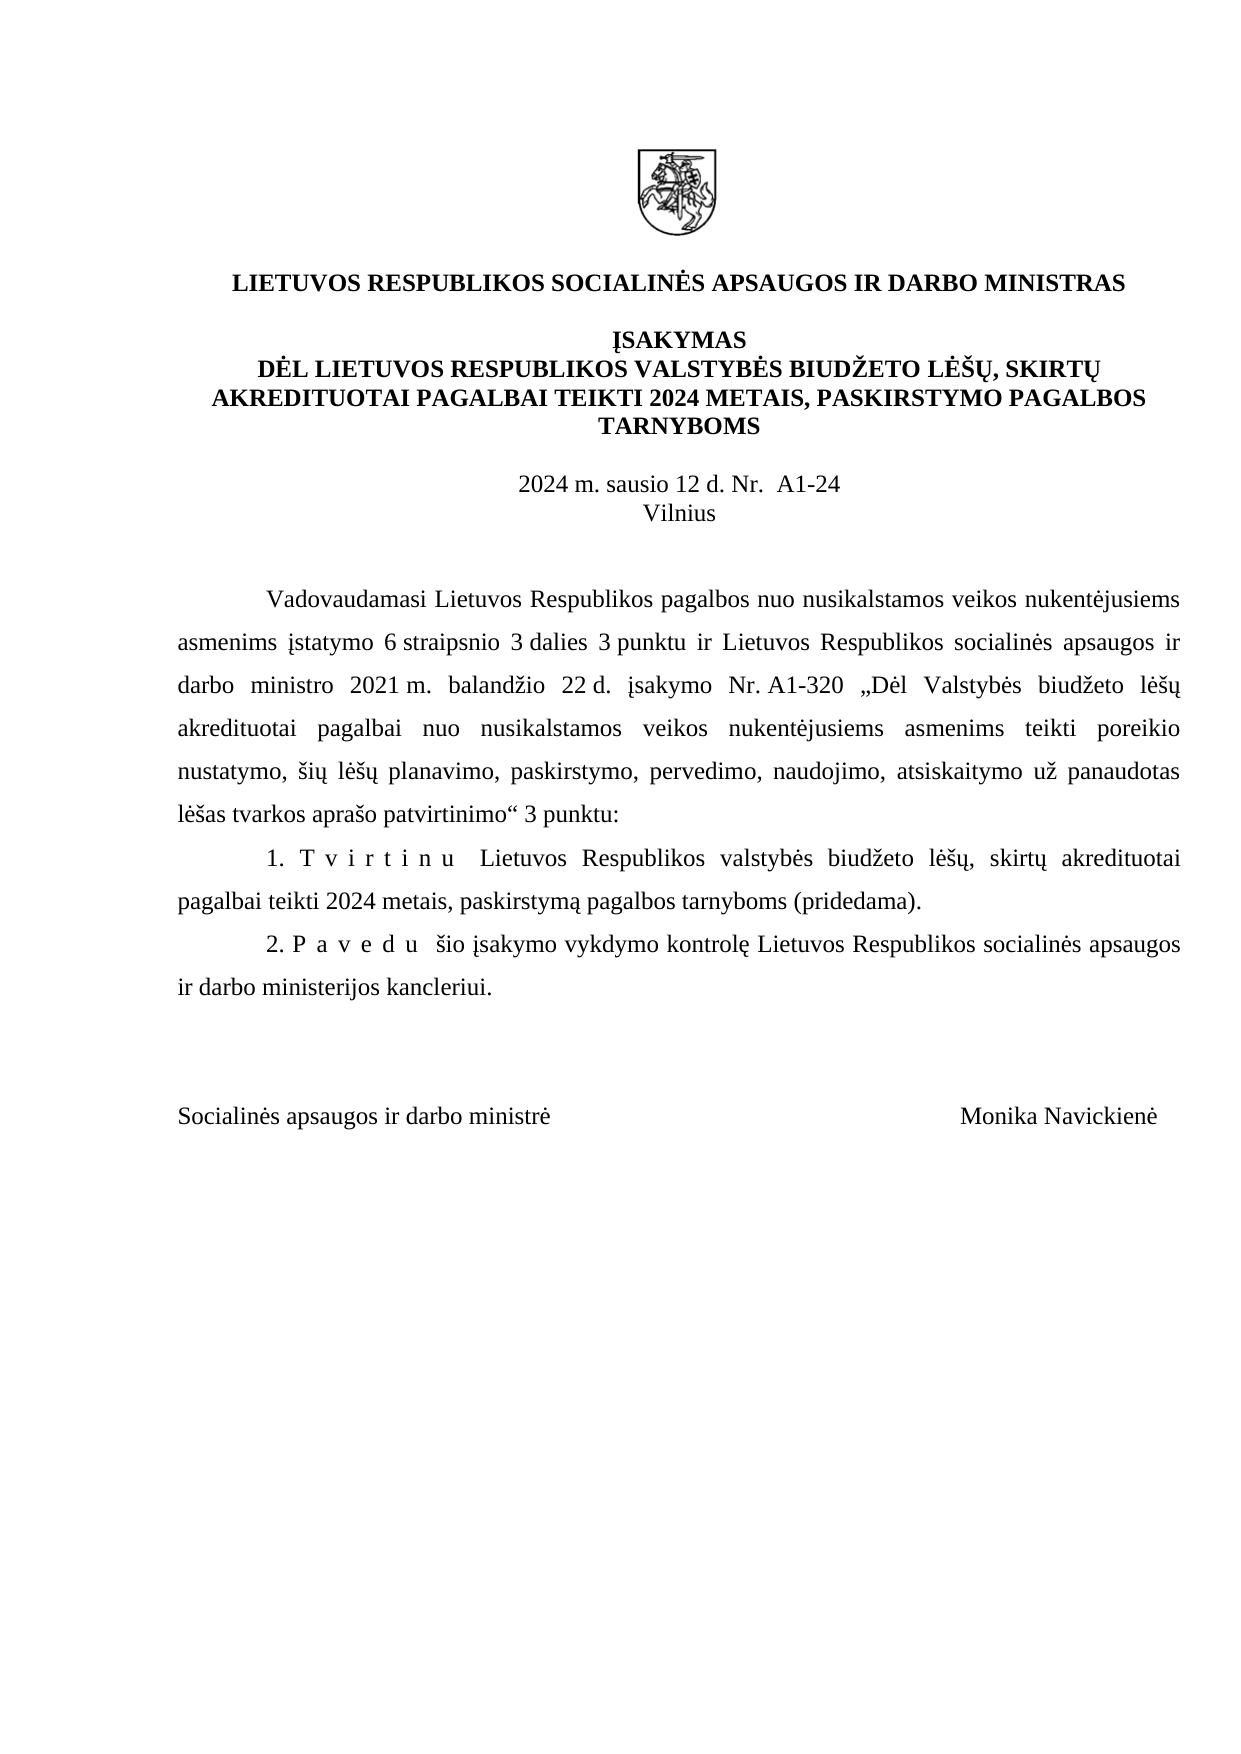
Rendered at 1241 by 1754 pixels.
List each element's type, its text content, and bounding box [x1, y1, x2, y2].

text LIETUVOS RESPUBLIKOS SOCIALINĖS APSAUGOS IR DARBO MINISTRAS [177, 268, 1181, 296]
text DĖL LIETUVOS RESPUBLIKOS VALSTYBĖS BIUDŽETO LĖŠŲ, SKIRTŲ AKREDITUOTAI PAGALBAI TEIKTI 2024 METAIS, PASKIRSTYMO PAGALBOS TARNYBOMS [177, 354, 1181, 440]
text 2. Pavedu šio įsakymo vykdymo kontrolę Lietuvos Respublikos socialinės apsaugos ir darbo ministerijos kancleriui. [177, 929, 1181, 1001]
text 2024 m. sausio 12 d. Nr. A1-24 [177, 469, 1181, 498]
text ĮSAKYMAS [177, 325, 1181, 354]
text 1. Tvirtinu Lietuvos Respublikos valstybės biudžeto lėšų, skirtų akredituotai pagalbai teikti 2024 metais, paskirstymą pagalbos tarnyboms (pridedama). [177, 843, 1181, 914]
text Vilnius [177, 498, 1181, 526]
text Socialinės apsaugos ir darbo ministrė Monika Navickienė [177, 1101, 1240, 1130]
text Vadovaudamasi Lietuvos Respublikos pagalbos nuo nusikalstamos veikos nukentėjusiems asmenims įstatymo 6 straipsnio 3 dalies 3 punktu ir Lietuvos Respublikos socialinės apsaugos ir darbo ministro 2021 m. balandžio 22 d. įsakymo Nr. A1-320 „Dėl Valstybės biudžeto lėšų akredituotai pagalbai nuo nusikalstamos veikos nukentėjusiems asmenims teikti poreikio nustatymo, šių lėšų planavimo, paskirstymo, pervedimo, naudojimo, atsiskaitymo už panaudotas lėšas tvarkos aprašo patvirtinimo“ 3 punktu: [177, 584, 1181, 828]
